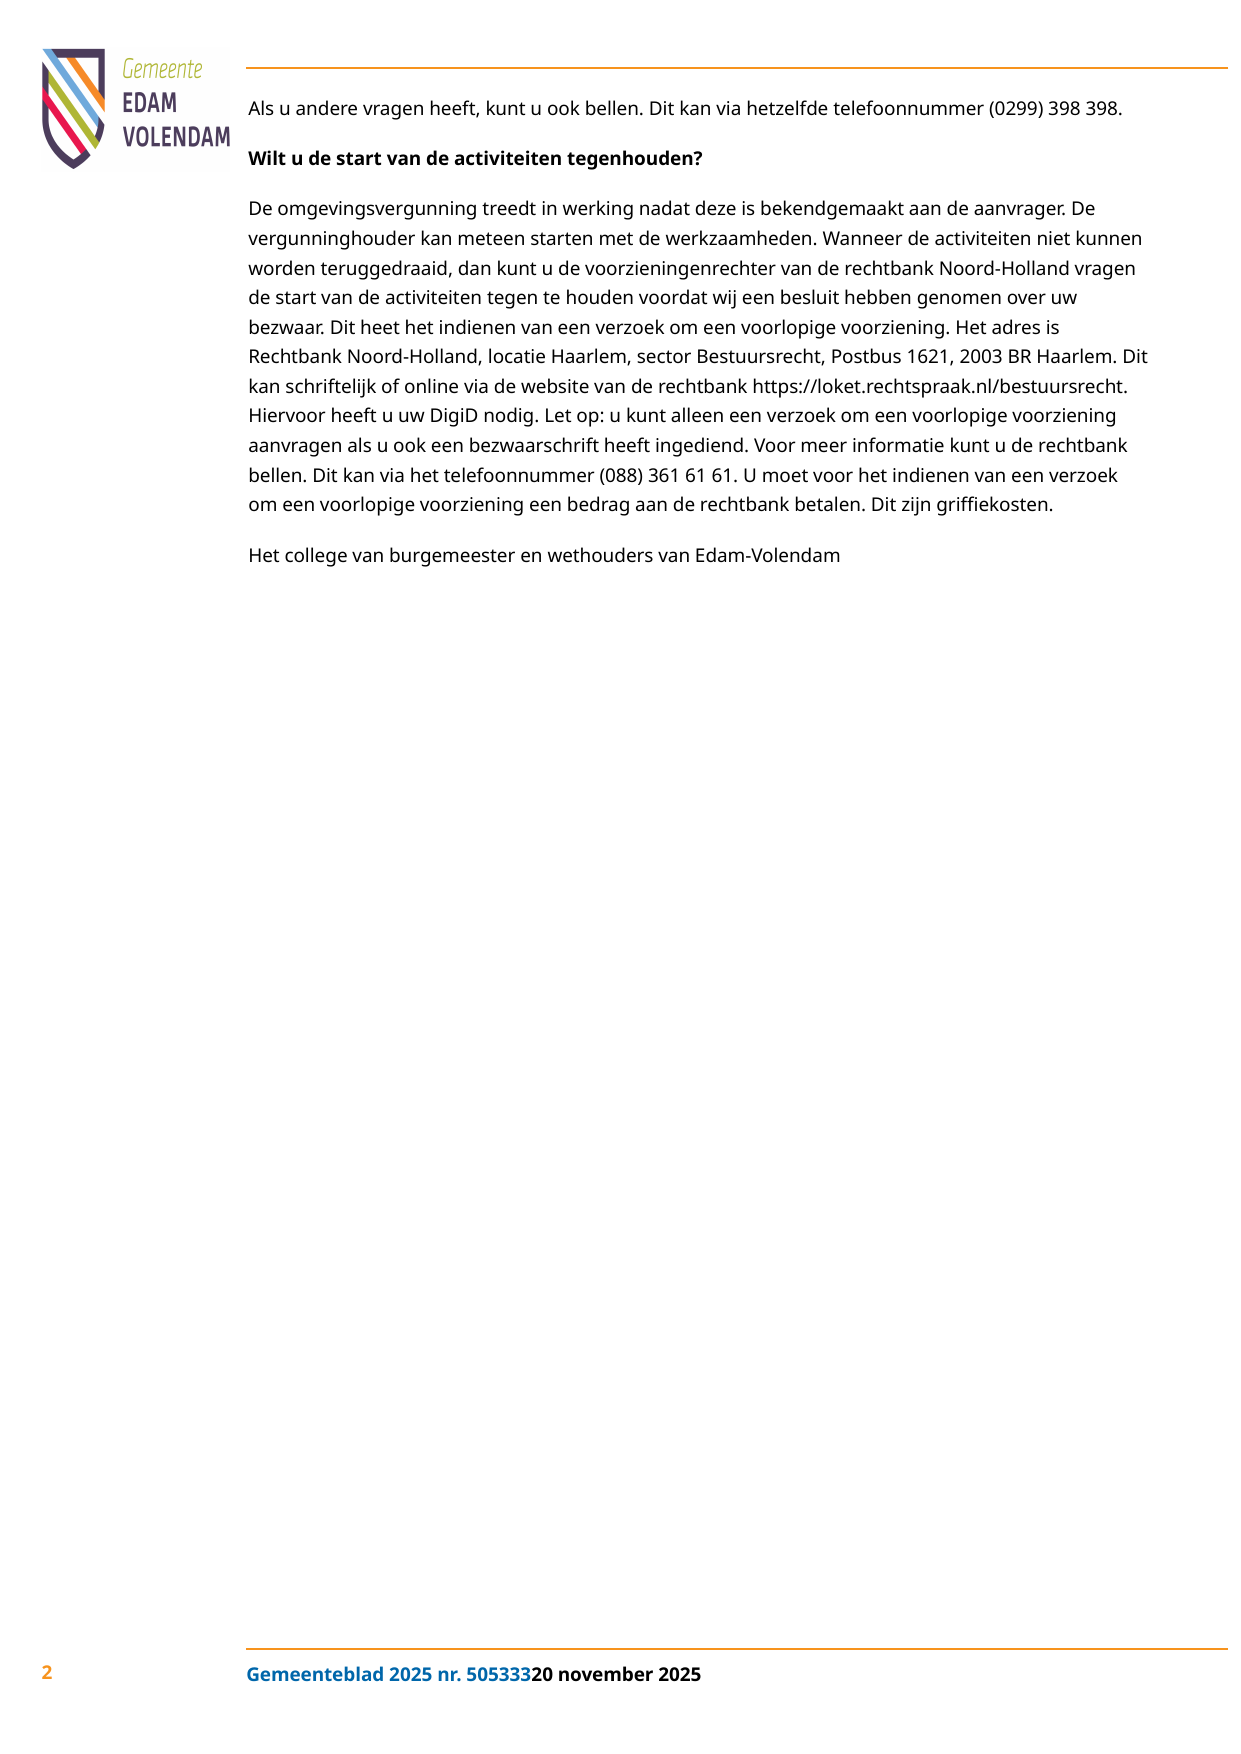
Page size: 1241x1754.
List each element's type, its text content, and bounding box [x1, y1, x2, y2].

text Wilt u de start van de activiteiten tegenhouden? [248, 145, 1152, 171]
text De omgevingsvergunning treedt in werking nadat deze is bekendgemaakt aan de aanvrager. De vergunninghouder kan meteen starten met de werkzaamheden. Wanneer de activiteiten niet kunnen worden teruggedraaid, dan kunt u de voorzieningenrechter van de rechtbank Noord-Holland vragen de start van de activiteiten tegen te houden voordat wij een besluit hebben genomen over uw bezwaar. Dit heet het indienen van een verzoek om een voorlopige voorziening. Het adres is Rechtbank Noord-Holland, locatie Haarlem, sector Bestuursrecht, Postbus 1621, 2003 BR Haarlem. Dit kan schriftelijk of online via de website van de rechtbank https://loket.rechtspraak.nl/bestuursrecht. Hiervoor heeft u uw DigiD nodig. Let op: u kunt alleen een verzoek om een voorlopige voorziening aanvragen als u ook een bezwaarschrift heeft ingediend. Voor meer informatie kunt u de rechtbank bellen. Dit kan via het telefoonnummer (088) 361 61 61. U moet voor het indienen van een verzoek om een voorlopige voorziening een bedrag aan de rechtbank betalen. Dit zijn griffiekosten. [248, 196, 1152, 517]
text Het college van burgemeester en wethouders van Edam-Volendam [248, 542, 1152, 568]
text Als u andere vragen heeft, kunt u ook bellen. Dit kan via hetzelfde telefoonnummer (0299) 398 398. [248, 95, 1152, 121]
picture [41, 47, 231, 172]
